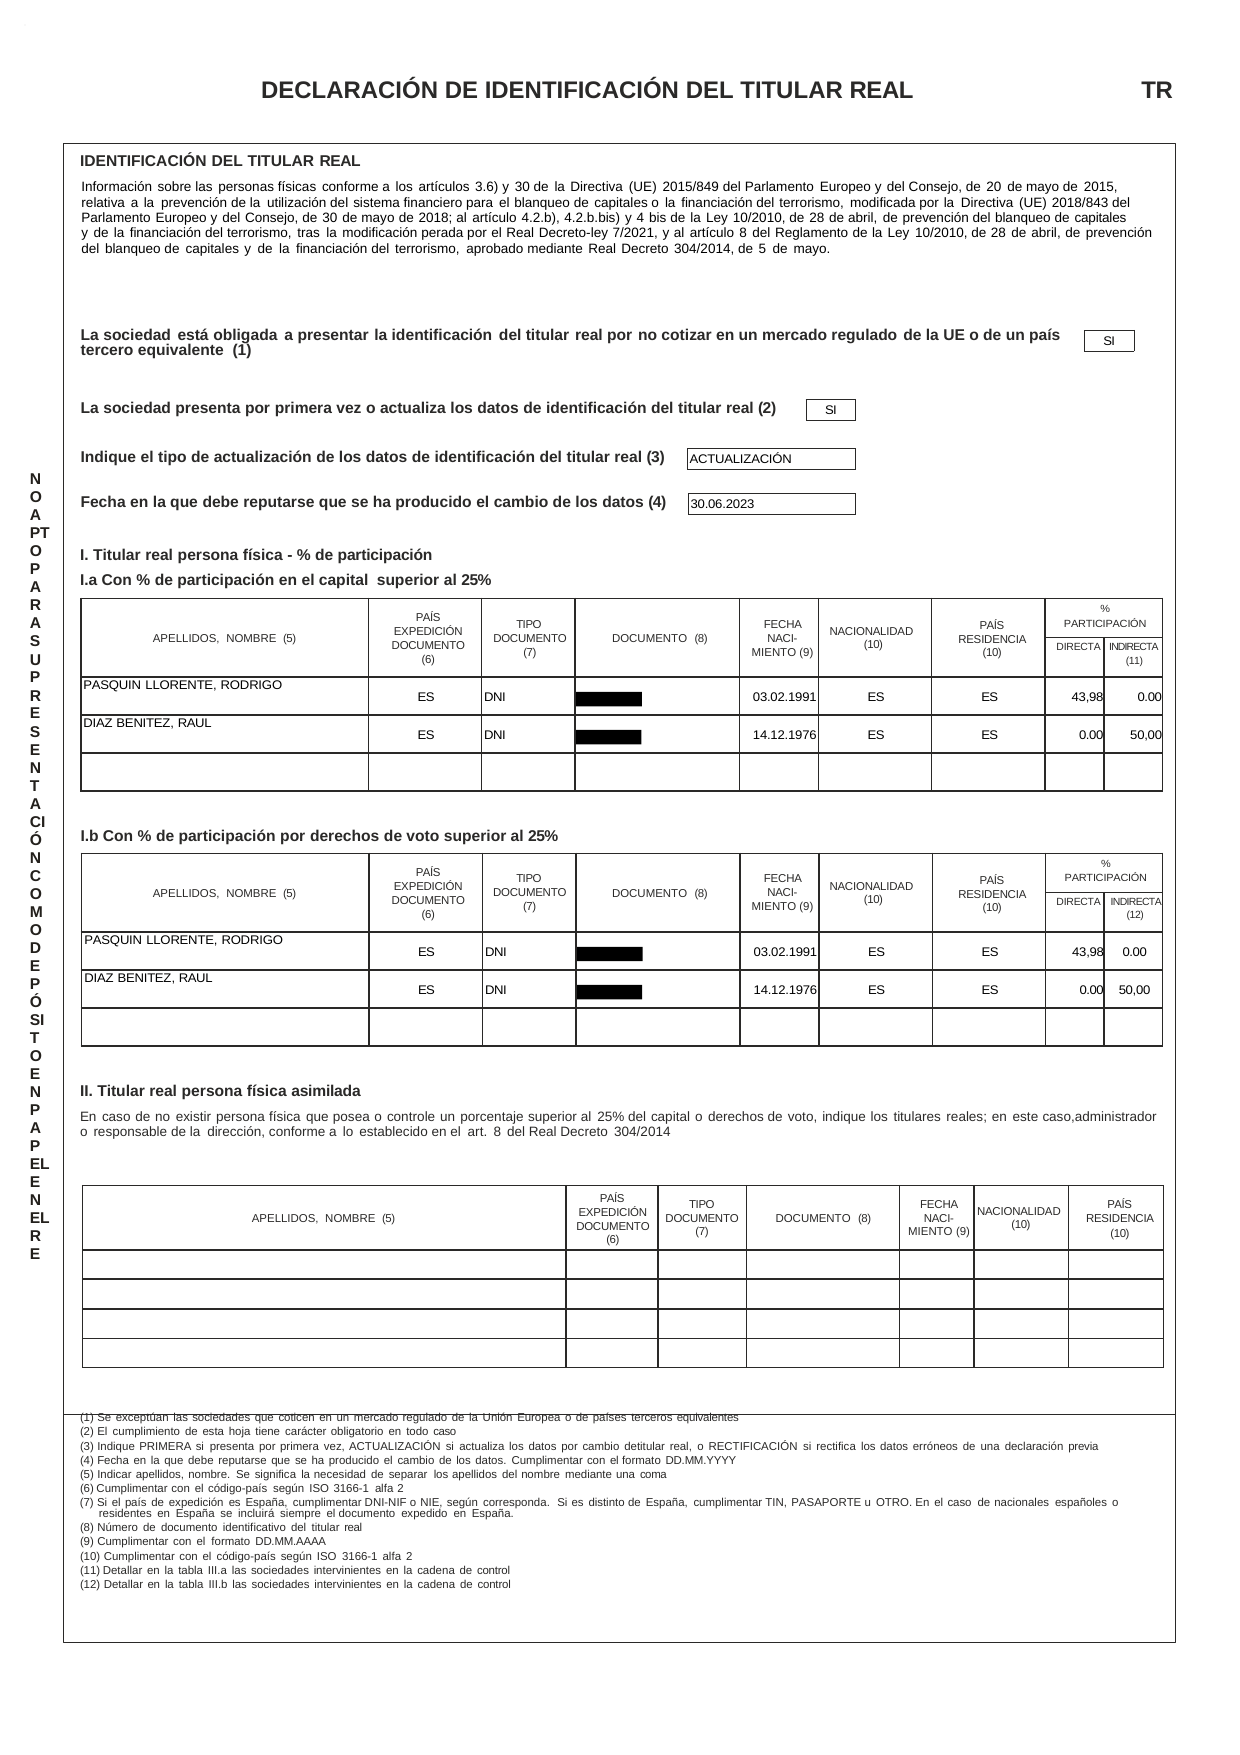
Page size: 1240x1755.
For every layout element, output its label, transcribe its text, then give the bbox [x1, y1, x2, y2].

list Detallar en la tabla III.a las sociedades intervinientes en la cadena de control [80, 1563, 1175, 1577]
table_cell [740, 754, 818, 790]
table_cell 43,98 [1046, 678, 1103, 714]
list Cumplimentar con el código-país según ISO 3166-1 alfa 2 [80, 1549, 1175, 1563]
table_cell [975, 1280, 1068, 1308]
table_cell [567, 1280, 657, 1308]
text SI [1085, 334, 1134, 348]
table_cell 50,00 [1105, 971, 1162, 1007]
list Cumplimentar con el formato DD.MM.AAAA [80, 1535, 1175, 1548]
table_cell [747, 1339, 899, 1367]
table_header TIPO DOCUMENTO (7) [483, 854, 575, 931]
text La sociedad presenta por primera vez o actualiza los datos de identificación del titular real (2) [80, 398, 855, 416]
table_cell DNI [483, 933, 575, 969]
table_cell [1046, 1009, 1103, 1045]
text NO APTO PARA SU PRESENTACIÓN COMO DEPÓSITO EN PAPEL EN EL REGISTRO MERCANTIL [29, 470, 50, 1262]
table_cell 03.02.1991 [741, 933, 818, 969]
table_header DOCUMENTO (8) [576, 599, 739, 676]
table_header FECHA NACI- MIENTO (9) [740, 599, 818, 676]
table_cell ES [933, 971, 1045, 1007]
table_cell 03.02.1991 [740, 678, 818, 714]
table_cell [370, 1009, 482, 1045]
list Se exceptúan las sociedades que coticen en un mercado regulado de la Unión Europea o de países terceros equivalentes [80, 1415, 1175, 1424]
table_cell 0.00 [1105, 678, 1162, 714]
text SI [807, 403, 855, 417]
table_cell [577, 971, 739, 1007]
table_cell [577, 933, 739, 969]
table_cell [576, 678, 739, 714]
table_cell [83, 1280, 565, 1308]
text y de la financiación del terrorismo, tras la modificación perada por el Real Decreto-ley 7/2021, y al artículo 8 del Reglamento de la Ley 10/2010, de 28 de abril, de prevención del blanqueo de capitales y de la financiación del terrorismo, aprobado mediante Real Decreto 304/2014, de 5 de mayo. [81, 226, 1158, 256]
table_cell [369, 754, 481, 790]
table_cell 14.12.1976 [741, 971, 818, 1007]
table_cell [659, 1310, 746, 1337]
table_cell [900, 1339, 973, 1367]
table_cell ES [819, 678, 931, 714]
table_cell INDIRECTA (11) [1105, 638, 1162, 676]
table_cell PASQUIN LLORENTE, RODRIGO [82, 678, 368, 714]
table_cell [83, 1310, 565, 1337]
table_cell [82, 1009, 368, 1045]
text [856, 398, 1175, 416]
table_cell 0.00 [1046, 716, 1103, 752]
table_cell DNI [483, 971, 575, 1007]
table_cell DNI [482, 716, 574, 752]
table_cell ES [370, 933, 482, 969]
table_cell [1069, 1280, 1163, 1308]
table_header PAÍS RESIDENCIA (10) [933, 854, 1045, 931]
text Información sobre las personas físicas conforme a los artículos 3.6) y 30 de la Directiva (UE) 2015/849 del Parlamento Europeo y del Consejo, de 20 de mayo de 2015, relativa a la prevención de la utilización del sistema financiero para el blanqueo de capitales o la financiación del terrorismo, modificada por la Directiva (UE) 2018/843 del Parlamento Europeo y del Consejo, de 30 de mayo de 2018; al artículo 4.2.b), 4.2.b.bis) y 4 bis de la Ley 10/2010, de 28 de abril, de prevención del blanqueo de capitales [81, 180, 1158, 225]
list Titular real persona física - % de participación [80, 546, 1175, 563]
table_cell [483, 1009, 575, 1045]
list El cumplimiento de esta hoja tiene carácter obligatorio en todo caso [80, 1424, 1175, 1438]
text ACTUALIZACIÓN [689, 452, 855, 466]
table_cell [819, 754, 931, 790]
table_header PAÍS EXPEDICIÓN DOCUMENTO (6) [370, 854, 482, 931]
list Titular real persona física asimilada [80, 1082, 1175, 1100]
table_header TIPO DOCUMENTO (7) [659, 1186, 746, 1249]
table_header DOCUMENTO (8) [577, 854, 739, 931]
table_cell [567, 1339, 657, 1367]
table_header PAÍS RESIDENCIA (10) [932, 599, 1044, 676]
table_cell ES [932, 716, 1044, 752]
table_cell DIAZ BENITEZ, RAUL [82, 716, 368, 752]
table_header % PARTICIPACIÓN [1046, 854, 1162, 892]
table_cell [747, 1280, 899, 1308]
table_cell [1069, 1251, 1163, 1278]
table_cell [482, 754, 574, 790]
list Con % de participación en el capital superior al 25% [80, 571, 1175, 589]
table_header FECHA NACI- MIENTO (9) [900, 1186, 973, 1249]
table_cell [577, 1009, 739, 1045]
table_cell [576, 754, 739, 790]
list Indicar apellidos, nombre. Se significa la necesidad de separar los apellidos del nombre mediante una coma [80, 1468, 1175, 1481]
table_cell [1069, 1310, 1163, 1337]
table_cell [900, 1280, 973, 1308]
text [856, 448, 1175, 466]
table_cell DIRECTA [1046, 638, 1103, 676]
table_cell DIAZ BENITEZ, RAUL [82, 971, 368, 1007]
table_cell [975, 1251, 1068, 1278]
table_cell [567, 1251, 657, 1278]
table_header FECHA NACI- MIENTO (9) [741, 854, 818, 931]
table_cell [820, 1009, 932, 1045]
table_cell [1105, 754, 1162, 790]
table_cell [1046, 754, 1103, 790]
table_cell [932, 754, 1044, 790]
list Detallar en la tabla III.b las sociedades intervinientes en la cadena de control [80, 1577, 1175, 1591]
text Fecha en la que debe reputarse que se ha producido el cambio de los datos (4) [80, 493, 688, 511]
table_cell 0.00 [1046, 971, 1103, 1007]
table_header NACIONALIDAD (10) [820, 854, 932, 931]
table_header APELLIDOS, NOMBRE (5) [82, 599, 368, 676]
table_cell [933, 1009, 1045, 1045]
text [856, 493, 1175, 511]
table_header % PARTICIPACIÓN [1046, 599, 1162, 637]
table_cell ES [820, 971, 932, 1007]
table_cell 0.00 [1105, 933, 1162, 969]
text [689, 494, 855, 514]
table_cell [83, 1251, 565, 1278]
table_header PAÍS EXPEDICIÓN DOCUMENTO (6) [369, 599, 481, 676]
list Con % de participación por derechos de voto superior al 25% [80, 827, 1175, 845]
table_cell [82, 754, 368, 790]
table_cell DIRECTA [1046, 893, 1103, 931]
list Fecha en la que debe reputarse que se ha producido el cambio de los datos. Cumplimentar con el formato DD.MM.YYYY [80, 1453, 1175, 1466]
table_cell ES [370, 971, 482, 1007]
table_cell ES [932, 678, 1044, 714]
text La sociedad está obligada a presentar la identificación del titular real por no cotizar en un mercado regulado de la UE o de un país tercero equivalente (1) [80, 328, 1110, 359]
table_cell [567, 1310, 657, 1337]
text IDENTIFICACIÓN DEL TITULAR REAL [80, 152, 1175, 170]
table_cell ES [369, 678, 481, 714]
list Si el país de expedición es España, cumplimentar DNI-NIF o NIE, según corresponda. Si es distinto de España, cumplimentar TIN, PASAPORTE u OTRO. En el caso de nacionales españoles o residentes en España se incluirá siempre el documento expedido en España. [79, 1497, 1124, 1520]
list Indique PRIMERA si presenta por primera vez, ACTUALIZACIÓN si actualiza los datos por cambio detitular real, o RECTIFICACIÓN si rectifica los datos erróneos de una declaración previa [80, 1439, 1175, 1452]
table_cell [975, 1339, 1068, 1367]
table_cell [900, 1251, 973, 1278]
table_cell 14.12.1976 [740, 716, 818, 752]
table_cell [741, 1009, 818, 1045]
text 30.06.2023 [690, 497, 855, 511]
table_cell PASQUIN LLORENTE, RODRIGO [82, 933, 368, 969]
table_cell 43,98 [1046, 933, 1103, 969]
text En caso de no existir persona física que posea o controle un porcentaje superior al 25% del capital o derechos de voto, indique los titulares reales; en este caso,administrador o responsable de la dirección, conforme a lo establecido en el art. 8 del Real Decreto 304/2014 [80, 1111, 1162, 1139]
table_cell ES [820, 933, 932, 969]
table_cell [659, 1251, 746, 1278]
table_cell ES [933, 933, 1045, 969]
table_cell [83, 1339, 565, 1367]
table_cell [747, 1251, 899, 1278]
table_header APELLIDOS, NOMBRE (5) [82, 854, 368, 931]
table_header NACIONALIDAD (10) [975, 1186, 1068, 1249]
text Indique el tipo de actualización de los datos de identificación del titular real (3) [80, 448, 687, 466]
table_header TIPO DOCUMENTO (7) [482, 599, 574, 676]
list Número de documento identificativo del titular real [80, 1521, 1175, 1534]
table_cell INDIRECTA (12) [1105, 893, 1162, 931]
table_cell [900, 1310, 973, 1337]
table_header DOCUMENTO (8) [747, 1186, 899, 1249]
table_cell [975, 1310, 1068, 1337]
table_cell [1069, 1339, 1163, 1367]
table_header APELLIDOS, NOMBRE (5) [83, 1186, 565, 1249]
table_cell DNI [482, 678, 574, 714]
table_header NACIONALIDAD (10) [819, 599, 931, 676]
table_cell ES [819, 716, 931, 752]
table_cell [659, 1339, 746, 1367]
text [688, 449, 855, 469]
table_cell [659, 1280, 746, 1308]
table_cell [576, 716, 739, 752]
table_cell [747, 1310, 899, 1337]
table_cell ES [369, 716, 481, 752]
table_cell 50,00 [1105, 716, 1162, 752]
list Cumplimentar con el código-país según ISO 3166-1 alfa 2 [80, 1482, 1175, 1495]
table_cell [1105, 1009, 1162, 1045]
table_header PAÍS RESIDENCIA (10) [1069, 1186, 1163, 1249]
table_header PAÍS EXPEDICIÓN DOCUMENTO (6) [567, 1186, 657, 1249]
